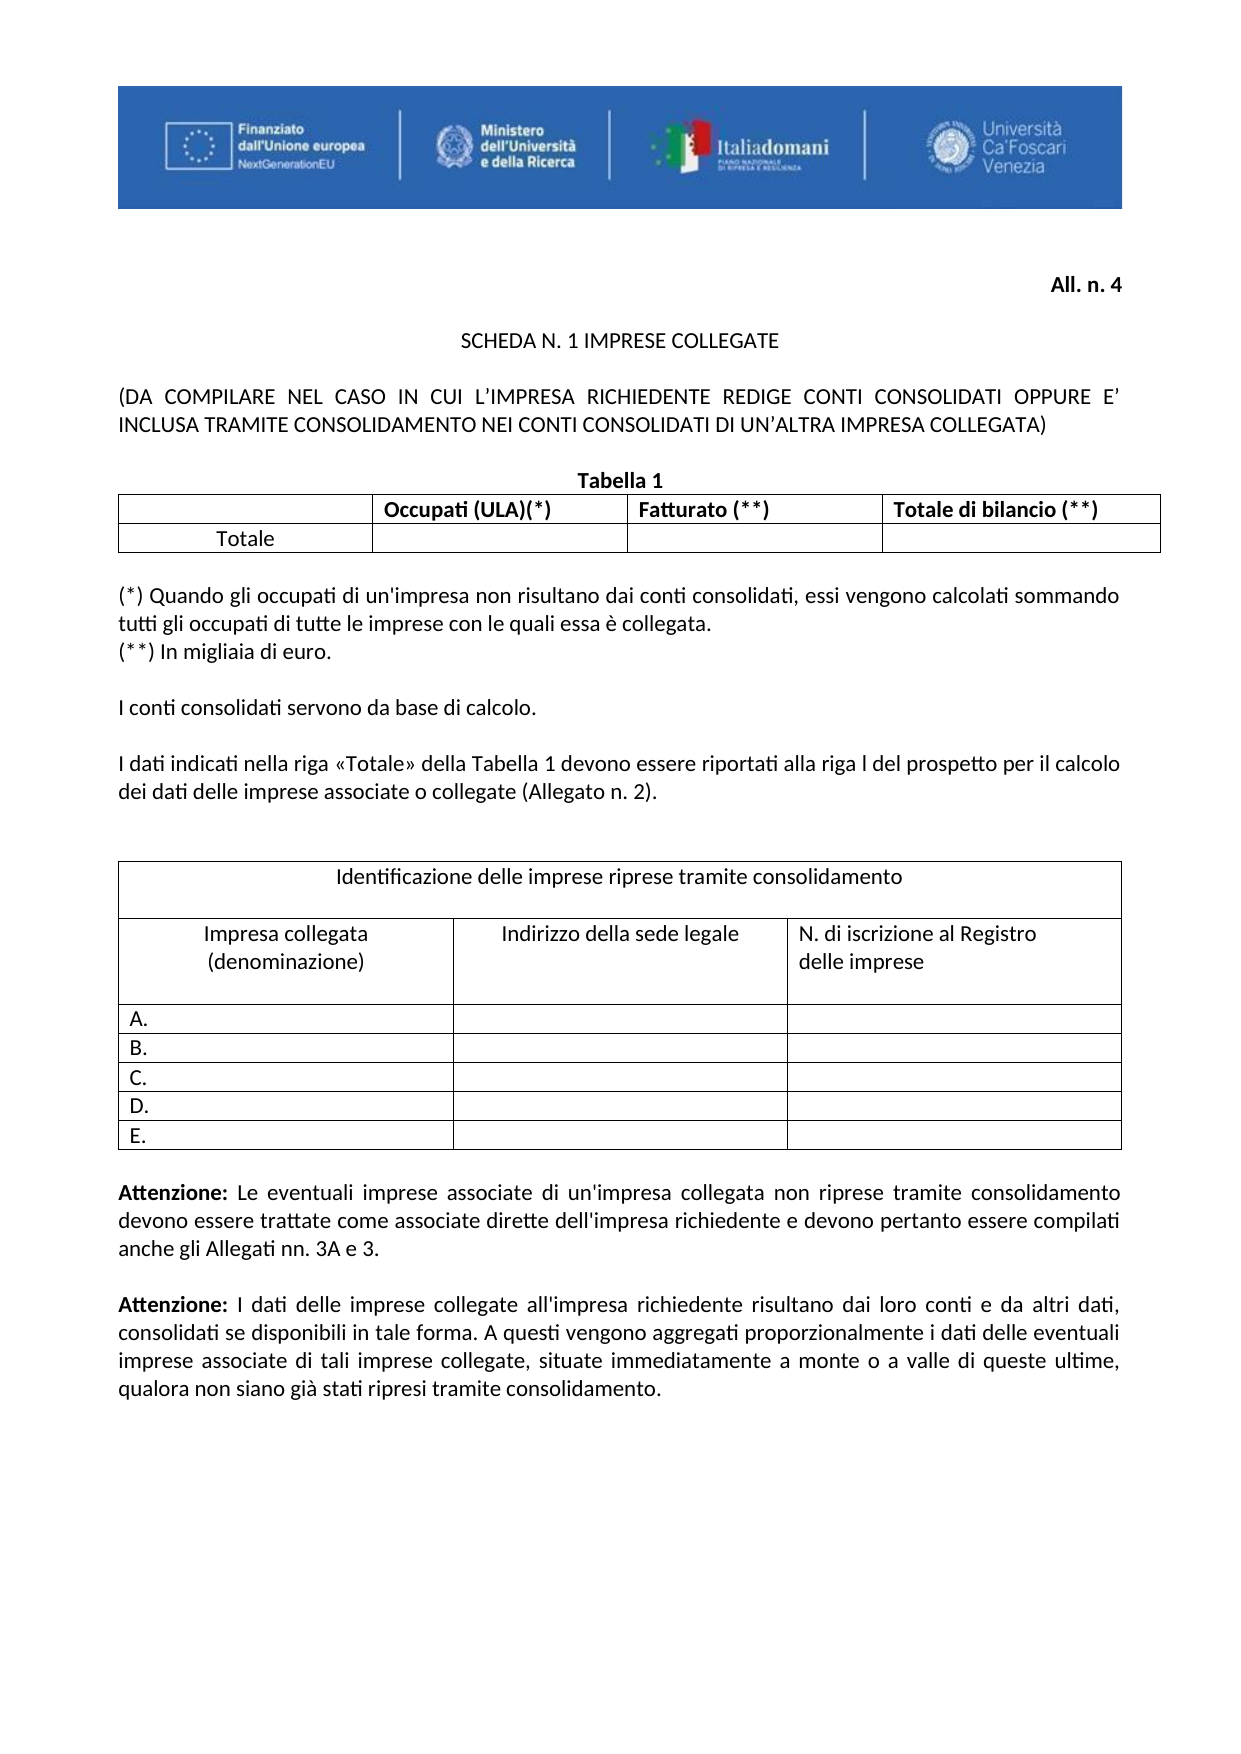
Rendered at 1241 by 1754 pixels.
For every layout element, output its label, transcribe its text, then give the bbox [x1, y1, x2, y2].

table_cell [454, 1092, 787, 1120]
table_cell [788, 1121, 1121, 1149]
table_cell Indirizzo della sede legale [454, 919, 787, 1003]
table_cell [788, 1005, 1121, 1032]
text I dati indicati nella riga «Totale» della Tabella 1 devono essere riportati alla riga l del prospetto per il calcolo dei dati delle imprese associate o collegate (Allegato n. 2). [118, 749, 1122, 805]
table_cell [788, 1092, 1121, 1120]
table_cell [788, 1063, 1121, 1091]
table_cell E. [119, 1121, 453, 1149]
table_cell C. [119, 1063, 453, 1091]
table_cell D. [119, 1092, 453, 1120]
table_header Totale di bilancio (**) [883, 495, 1160, 523]
table_cell N. di iscrizione al Registro delle imprese [788, 919, 1121, 1003]
table_cell [454, 1063, 787, 1091]
text Attenzione: I dati delle imprese collegate all'impresa richiedente risultano dai loro conti e da altri dati, consolidati se disponibili in tale forma. A questi vengono aggregati proporzionalmente i dati delle eventuali imprese associate di tali imprese collegate, situate immediatamente a monte o a valle di queste ultime, qualora non siano già stati ripresi tramite consolidamento. [118, 1290, 1122, 1402]
table_cell [628, 524, 882, 552]
table_header Fatturato (**) [628, 495, 882, 523]
table_cell B. [119, 1034, 453, 1062]
table_header Occupati (ULA)(*) [373, 495, 627, 523]
text Tabella 1 [118, 466, 1122, 494]
table_cell [454, 1005, 787, 1032]
text (**) In migliaia di euro. [118, 637, 1122, 665]
table_cell [454, 1034, 787, 1062]
table_cell [788, 1034, 1121, 1062]
table_cell Totale [119, 524, 372, 552]
text All. n. 4 [118, 270, 1122, 298]
table_cell A. [119, 1005, 453, 1032]
table_cell [883, 524, 1160, 552]
text SCHEDA N. 1 IMPRESE COLLEGATE [118, 326, 1122, 354]
text (*) Quando gli occupati di un'impresa non risultano dai conti consolidati, essi vengono calcolati sommando tutti gli occupati di tutte le imprese con le quali essa è collegata. [118, 581, 1122, 637]
table_cell [373, 524, 627, 552]
text Attenzione: Le eventuali imprese associate di un'impresa collegata non riprese tramite consolidamento devono essere trattate come associate dirette dell'impresa richiedente e devono pertanto essere compilati anche gli Allegati nn. 3A e 3. [118, 1178, 1122, 1262]
text I conti consolidati servono da base di calcolo. [118, 693, 1122, 721]
table_header [119, 495, 372, 523]
table_cell [454, 1121, 787, 1149]
table_cell Impresa collegata (denominazione) [119, 919, 453, 1003]
table_header Identificazione delle imprese riprese tramite consolidamento [119, 862, 1121, 918]
text (DA COMPILARE NEL CASO IN CUI L’IMPRESA RICHIEDENTE REDIGE CONTI CONSOLIDATI OPPURE E’ INCLUSA TRAMITE CONSOLIDAMENTO NEI CONTI CONSOLIDATI DI UN’ALTRA IMPRESA COLLEGATA) [118, 382, 1122, 438]
